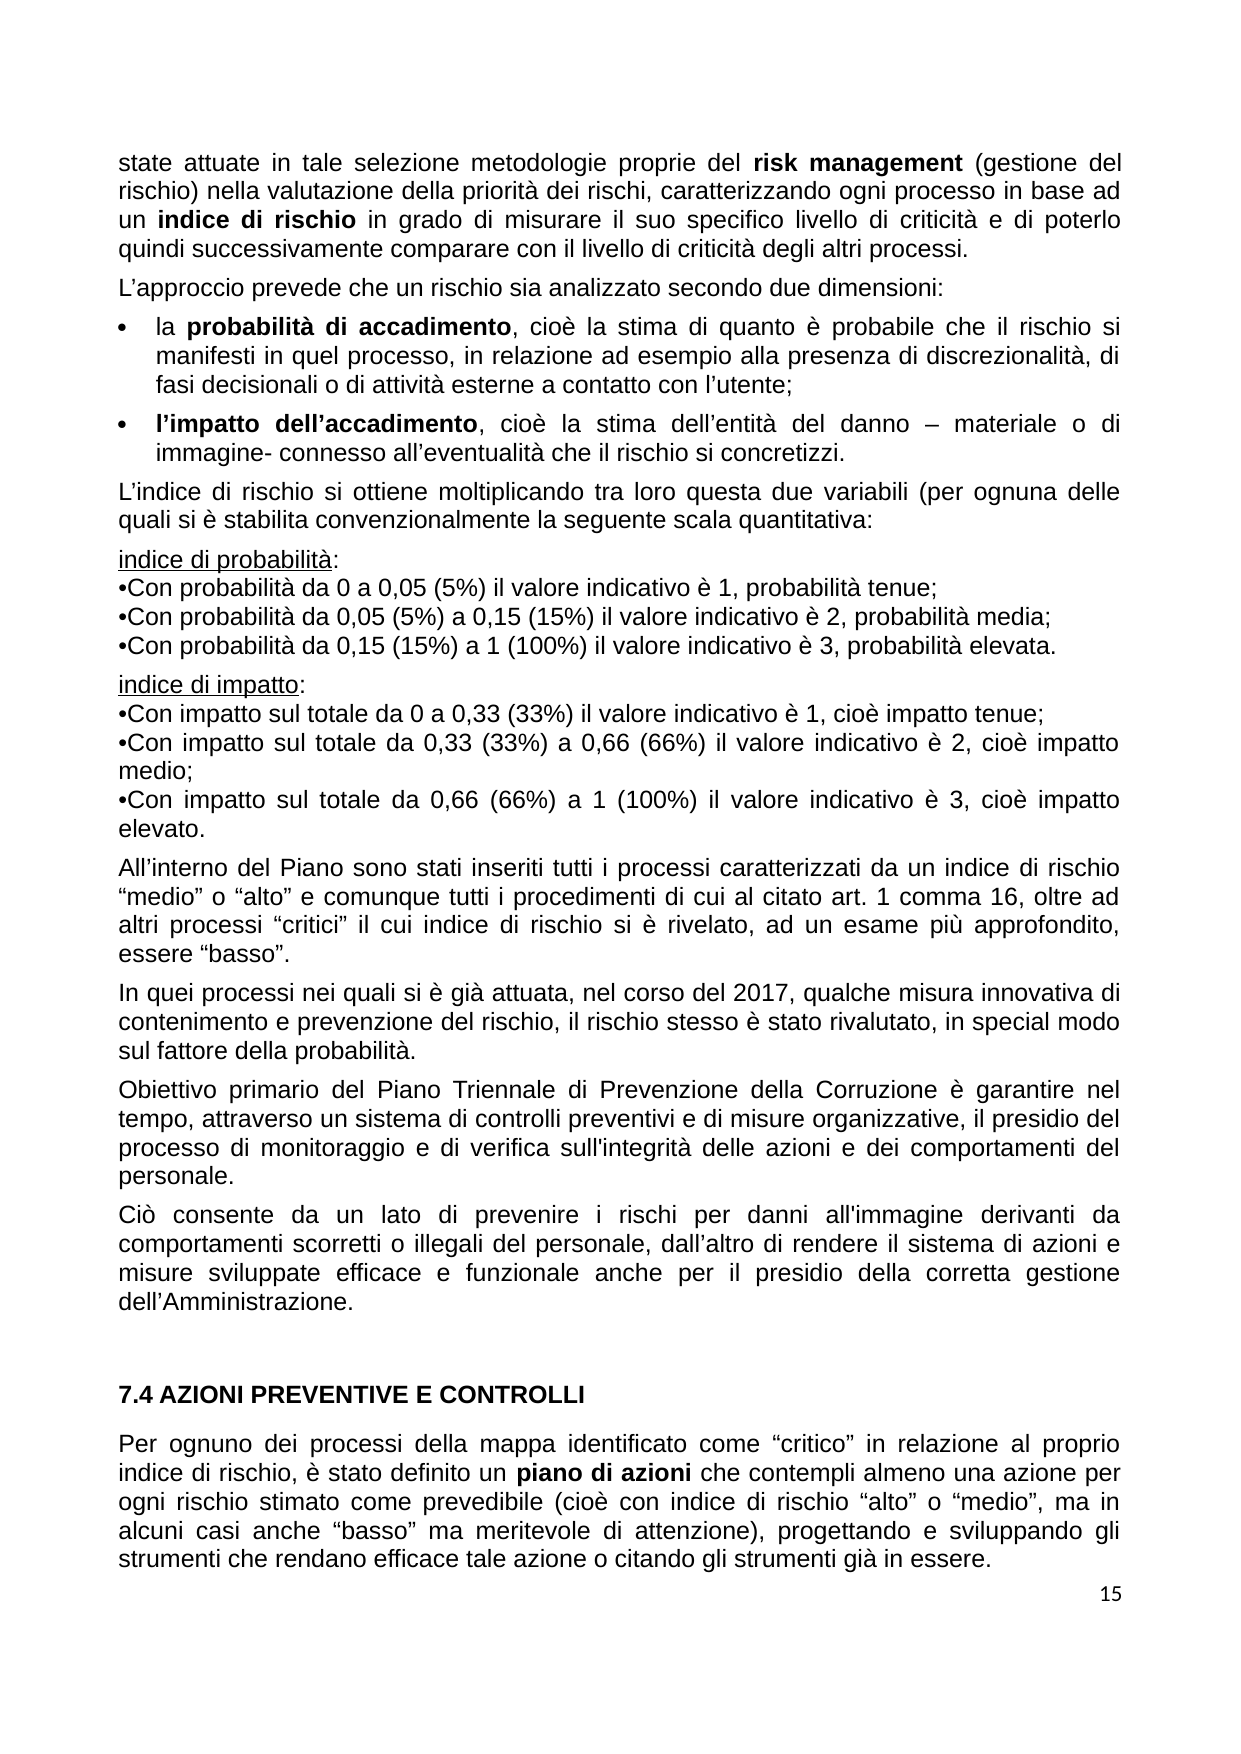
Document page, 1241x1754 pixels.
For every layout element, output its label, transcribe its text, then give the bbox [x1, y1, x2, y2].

text state attuate in tale selezione metodologie proprie del risk management (gestione del rischio) nella valutazione della priorità dei rischi, caratterizzando ogni processo in base ad un indice di rischio in grado di misurare il suo specifico livello di criticità e di poterlo quindi successivamente comparare con il livello di criticità degli altri processi. [118, 148, 1122, 263]
text •Con impatto sul totale da 0,33 (33%) a 0,66 (66%) il valore indicativo è 2, cioè impatto medio; [118, 728, 1122, 785]
text •Con probabilità da 0,15 (15%) a 1 (100%) il valore indicativo è 3, probabilità elevata. [118, 631, 1122, 660]
text •Con probabilità da 0 a 0,05 (5%) il valore indicativo è 1, probabilità tenue; [118, 573, 1122, 602]
text •Con impatto sul totale da 0,66 (66%) a 1 (100%) il valore indicativo è 3, cioè impatto elevato. [118, 785, 1122, 843]
text Per ognuno dei processi della mappa identificato come “critico” in relazione al proprio indice di rischio, è stato definito un piano di azioni che contempli almeno una azione per ogni rischio stimato come prevedibile (cioè con indice di rischio “alto” o “medio”, ma in alcuni casi anche “basso” ma meritevole di attenzione), progettando e sviluppando gli strumenti che rendano efficace tale azione o citando gli strumenti già in essere. [118, 1429, 1122, 1573]
text •Con impatto sul totale da 0 a 0,33 (33%) il valore indicativo è 1, cioè impatto tenue; [118, 699, 1122, 728]
text L’indice di rischio si ottiene moltiplicando tra loro questa due variabili (per ognuna delle quali si è stabilita convenzionalmente la seguente scala quantitativa: [118, 477, 1122, 534]
text All’interno del Piano sono stati inseriti tutti i processi caratterizzati da un indice di rischio “medio” o “alto” e comunque tutti i procedimenti di cui al citato art. 1 comma 16, oltre ad altri processi “critici” il cui indice di rischio si è rivelato, ad un esame più approfondito, essere “basso”. [118, 853, 1122, 968]
text indice di impatto: [118, 670, 1122, 699]
text Ciò consente da un lato di prevenire i rischi per danni all'immagine derivanti da comportamenti scorretti o illegali del personale, dall’altro di rendere il sistema di azioni e misure sviluppate efficace e funzionale anche per il presidio della corretta gestione dell’Amministrazione. [118, 1201, 1122, 1316]
list l’impatto dell’accadimento, cioè la stima dell’entità del danno – materiale o di immagine- connesso all’eventualità che il rischio si concretizzi. [118, 409, 1122, 466]
text L’approccio prevede che un rischio sia analizzato secondo due dimensioni: [118, 273, 1122, 302]
subtitle 7.4 AZIONI PREVENTIVE E CONTROLLI [118, 1380, 1122, 1408]
text In quei processi nei quali si è già attuata, nel corso del 2017, qualche misura innovativa di contenimento e prevenzione del rischio, il rischio stesso è stato rivalutato, in special modo sul fattore della probabilità. [118, 978, 1122, 1065]
list la probabilità di accadimento, cioè la stima di quanto è probabile che il rischio si manifesti in quel processo, in relazione ad esempio alla presenza di discrezionalità, di fasi decisionali o di attività esterne a contatto con l’utente; [118, 312, 1122, 398]
text Obiettivo primario del Piano Triennale di Prevenzione della Corruzione è garantire nel tempo, attraverso un sistema di controlli preventivi e di misure organizzative, il presidio del processo di monitoraggio e di verifica sull'integrità delle azioni e dei comportamenti del personale. [118, 1075, 1122, 1190]
text indice di probabilità: [118, 545, 1122, 573]
text •Con probabilità da 0,05 (5%) a 0,15 (15%) il valore indicativo è 2, probabilità media; [118, 602, 1122, 631]
